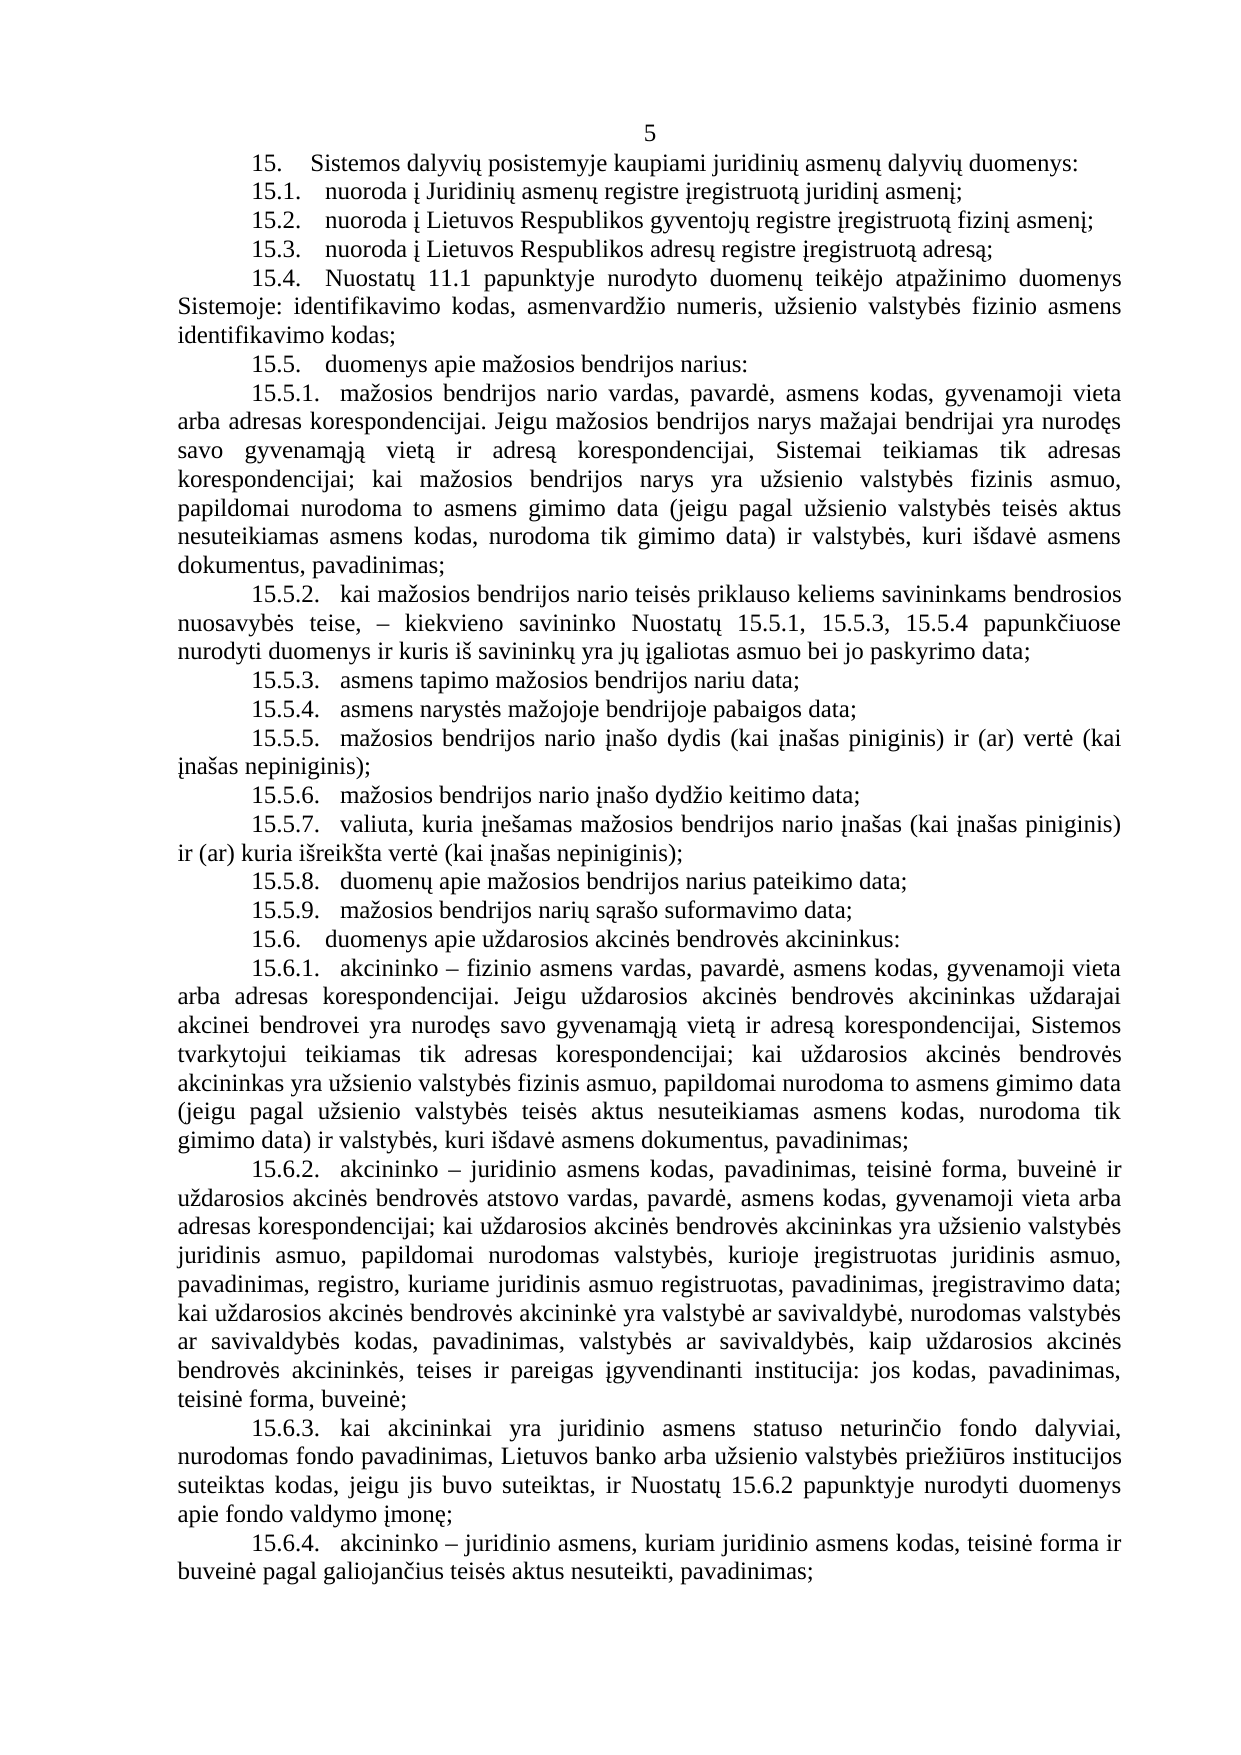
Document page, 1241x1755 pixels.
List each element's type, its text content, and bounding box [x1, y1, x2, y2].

text 15.4. Nuostatų 11.1 papunktyje nurodyto duomenų teikėjo atpažinimo duomenys Sistemoje: identifikavimo kodas, asmenvardžio numeris, užsienio valstybės fizinio asmens identifikavimo kodas; [177, 263, 1122, 349]
text 15.6.2. akcininko – juridinio asmens kodas, pavadinimas, teisinė forma, buveinė ir uždarosios akcinės bendrovės atstovo vardas, pavardė, asmens kodas, gyvenamoji vieta arba adresas korespondencijai; kai uždarosios akcinės bendrovės akcininkas yra užsienio valstybės juridinis asmuo, papildomai nurodomas valstybės, kurioje įregistruotas juridinis asmuo, pavadinimas, registro, kuriame juridinis asmuo registruotas, pavadinimas, įregistravimo data; kai uždarosios akcinės bendrovės akcininkė yra valstybė ar savivaldybė, nurodomas valstybės ar savivaldybės kodas, pavadinimas, valstybės ar savivaldybės, kaip uždarosios akcinės bendrovės akcininkės, teises ir pareigas įgyvendinanti institucija: jos kodas, pavadinimas, teisinė forma, buveinė; [177, 1154, 1122, 1413]
text 15.5.9. mažosios bendrijos narių sąrašo suformavimo data; [177, 895, 1122, 924]
text 15.3. nuoroda į Lietuvos Respublikos adresų registre įregistruotą adresą; [177, 234, 1122, 263]
text 15.6.3. kai akcininkai yra juridinio asmens statuso neturinčio fondo dalyviai, nurodomas fondo pavadinimas, Lietuvos banko arba užsienio valstybės priežiūros institucijos suteiktas kodas, jeigu jis buvo suteiktas, ir Nuostatų 15.6.2 papunktyje nurodyti duomenys apie fondo valdymo įmonę; [177, 1413, 1122, 1528]
text 15.5. duomenys apie mažosios bendrijos narius: [177, 349, 1122, 378]
text 15.6.1. akcininko – fizinio asmens vardas, pavardė, asmens kodas, gyvenamoji vieta arba adresas korespondencijai. Jeigu uždarosios akcinės bendrovės akcininkas uždarajai akcinei bendrovei yra nurodęs savo gyvenamąją vietą ir adresą korespondencijai, Sistemos tvarkytojui teikiamas tik adresas korespondencijai; kai uždarosios akcinės bendrovės akcininkas yra užsienio valstybės fizinis asmuo, papildomai nurodoma to asmens gimimo data (jeigu pagal užsienio valstybės teisės aktus nesuteikiamas asmens kodas, nurodoma tik gimimo data) ir valstybės, kuri išdavė asmens dokumentus, pavadinimas; [177, 953, 1122, 1154]
text 15.5.5. mažosios bendrijos nario įnašo dydis (kai įnašas piniginis) ir (ar) vertė (kai įnašas nepiniginis); [177, 723, 1122, 780]
text 15.5.4. asmens narystės mažojoje bendrijoje pabaigos data; [177, 694, 1122, 723]
text 15.6.4. akcininko – juridinio asmens, kuriam juridinio asmens kodas, teisinė forma ir buveinė pagal galiojančius teisės aktus nesuteikti, pavadinimas; [177, 1528, 1122, 1585]
text 15.6. duomenys apie uždarosios akcinės bendrovės akcininkus: [177, 924, 1122, 953]
text 15.5.2. kai mažosios bendrijos nario teisės priklauso keliems savininkams bendrosios nuosavybės teise, – kiekvieno savininko Nuostatų 15.5.1, 15.5.3, 15.5.4 papunkčiuose nurodyti duomenys ir kuris iš savininkų yra jų įgaliotas asmuo bei jo paskyrimo data; [177, 579, 1122, 665]
text 15.5.6. mažosios bendrijos nario įnašo dydžio keitimo data; [177, 780, 1122, 809]
text 15.5.1. mažosios bendrijos nario vardas, pavardė, asmens kodas, gyvenamoji vieta arba adresas korespondencijai. Jeigu mažosios bendrijos narys mažajai bendrijai yra nurodęs savo gyvenamąją vietą ir adresą korespondencijai, Sistemai teikiamas tik adresas korespondencijai; kai mažosios bendrijos narys yra užsienio valstybės fizinis asmuo, papildomai nurodoma to asmens gimimo data (jeigu pagal užsienio valstybės teisės aktus nesuteikiamas asmens kodas, nurodoma tik gimimo data) ir valstybės, kuri išdavė asmens dokumentus, pavadinimas; [177, 378, 1122, 579]
text 15.5.3. asmens tapimo mažosios bendrijos nariu data; [177, 665, 1122, 694]
text 15.5.8. duomenų apie mažosios bendrijos narius pateikimo data; [177, 866, 1122, 895]
text 15. Sistemos dalyvių posistemyje kaupiami juridinių asmenų dalyvių duomenys: [177, 148, 1122, 176]
text 15.5.7. valiuta, kuria įnešamas mažosios bendrijos nario įnašas (kai įnašas piniginis) ir (ar) kuria išreikšta vertė (kai įnašas nepiniginis); [177, 809, 1122, 866]
text 15.2. nuoroda į Lietuvos Respublikos gyventojų registre įregistruotą fizinį asmenį; [177, 205, 1122, 234]
text 15.1. nuoroda į Juridinių asmenų registre įregistruotą juridinį asmenį; [177, 176, 1122, 205]
